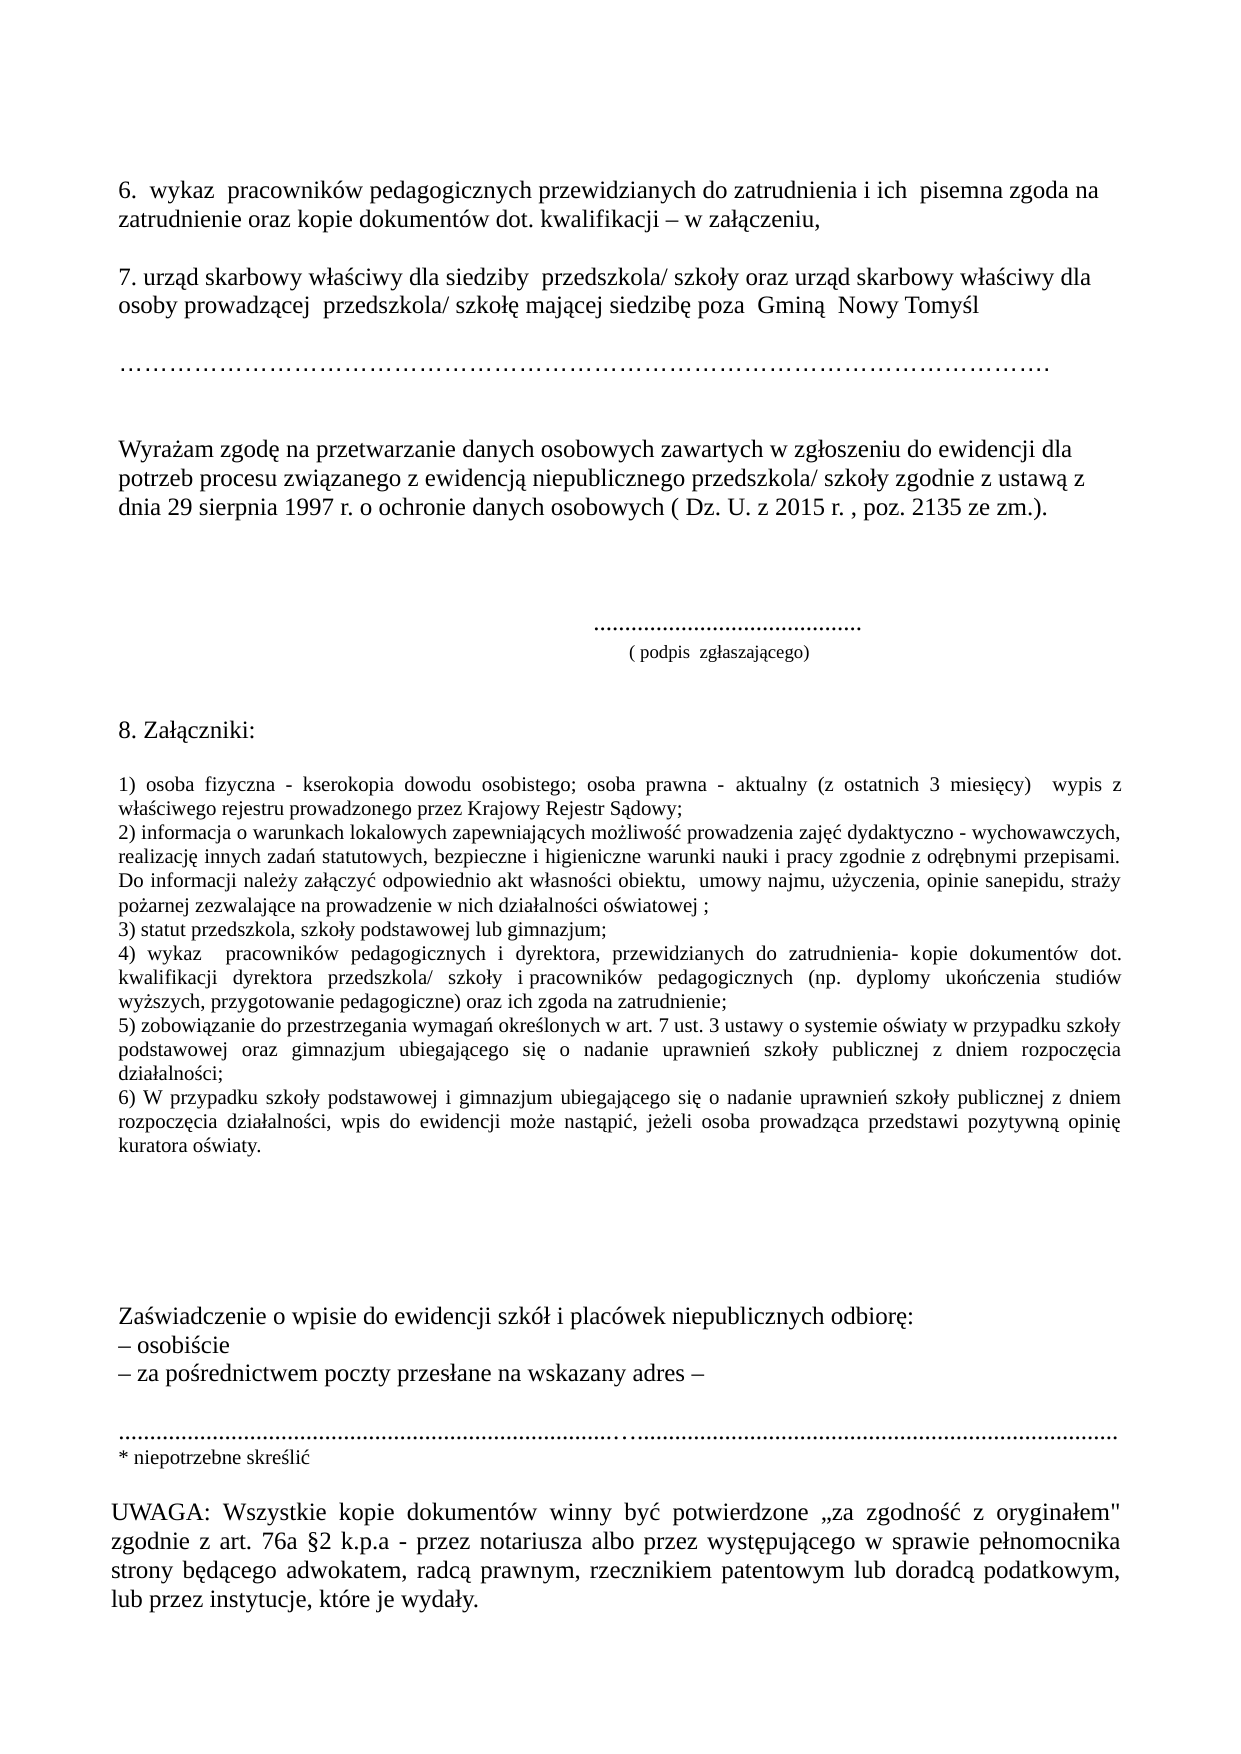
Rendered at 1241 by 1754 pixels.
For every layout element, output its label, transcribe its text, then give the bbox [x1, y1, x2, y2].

text 2) informacja o warunkach lokalowych zapewniających możliwość prowadzenia zajęć dydaktyczno - wychowawczych, realizację innych zadań statutowych, bezpieczne i higieniczne warunki nauki i pracy zgodnie z odrębnymi przepisami. Do informacji należy załączyć odpowiednio akt własności obiektu, umowy najmu, użyczenia, opinie sanepidu, straży pożarnej zezwalające na prowadzenie w nich działalności oświatowej ; [118, 820, 1122, 917]
text 5) zobowiązanie do przestrzegania wymagań określonych w art. 7 ust. 3 ustawy o systemie oświaty w przypadku szkoły podstawowej oraz gimnazjum ubiegającego się o nadanie uprawnień szkoły publicznej z dniem rozpoczęcia działalności; [118, 1013, 1122, 1085]
text 6) W przypadku szkoły podstawowej i gimnazjum ubiegającego się o nadanie uprawnień szkoły publicznej z dniem rozpoczęcia działalności, wpis do ewidencji może nastąpić, jeżeli osoba prowadząca przedstawi pozytywną opinię kuratora oświaty. [118, 1085, 1122, 1157]
text 8. Załączniki: [118, 715, 1122, 743]
text Zaświadczenie o wpisie do ewidencji szkół i placówek niepublicznych odbiorę: [118, 1301, 1122, 1330]
text 7. urząd skarbowy właściwy dla siedziby przedszkola/ szkoły oraz urząd skarbowy właściwy dla osoby prowadzącej przedszkola/ szkołę mającej siedzibę poza Gminą Nowy Tomyśl [118, 262, 1122, 319]
text 3) statut przedszkola, szkoły podstawowej lub gimnazjum; [118, 917, 1122, 941]
list Wyrażam zgodę na przetwarzanie danych osobowych zawartych w zgłoszeniu do ewidencji dla potrzeb procesu związanego z ewidencją niepublicznego przedszkola/ szkoły zgodnie z ustawą z dnia 29 sierpnia 1997 r. o ochronie danych osobowych ( Dz. U. z 2015 r. , poz. 2135 ze zm.). [118, 434, 1122, 521]
list ( podpis zgłaszającego) [118, 636, 1122, 664]
text 6. wykaz pracowników pedagogicznych przewidzianych do zatrudnienia i ich pisemna zgoda na zatrudnienie oraz kopie dokumentów dot. kwalifikacji – w załączeniu, [118, 176, 1122, 233]
text UWAGA: Wszystkie kopie dokumentów winny być potwierdzone „za zgodność z oryginałem" zgodnie z art. 76a §2 k.p.a - przez notariusza albo przez występującego w sprawie pełnomocnika strony będącego adwokatem, radcą prawnym, rzecznikiem patentowym lub doradcą podatkowym, lub przez instytucje, które je wydały. [111, 1497, 1121, 1612]
text * niepotrzebne skreślić [118, 1445, 1122, 1469]
list – osobiście [118, 1330, 1122, 1358]
text …………………………………………………………………………………………………. [118, 348, 1122, 377]
text ...............................................................................…............................................................................. [118, 1416, 1122, 1445]
list ........................................... [118, 607, 1122, 636]
text 4) wykaz pracowników pedagogicznych i dyrektora, przewidzianych do zatrudnienia- kopie dokumentów dot. kwalifikacji dyrektora przedszkola/ szkoły i pracowników pedagogicznych (np. dyplomy ukończenia studiów wyższych, przygotowanie pedagogiczne) oraz ich zgoda na zatrudnienie; [118, 941, 1122, 1013]
text 1) osoba fizyczna - kserokopia dowodu osobistego; osoba prawna - aktualny (z ostatnich 3 miesięcy) wypis z właściwego rejestru prowadzonego przez Krajowy Rejestr Sądowy; [118, 772, 1122, 820]
list – za pośrednictwem poczty przesłane na wskazany adres – [118, 1358, 1122, 1387]
